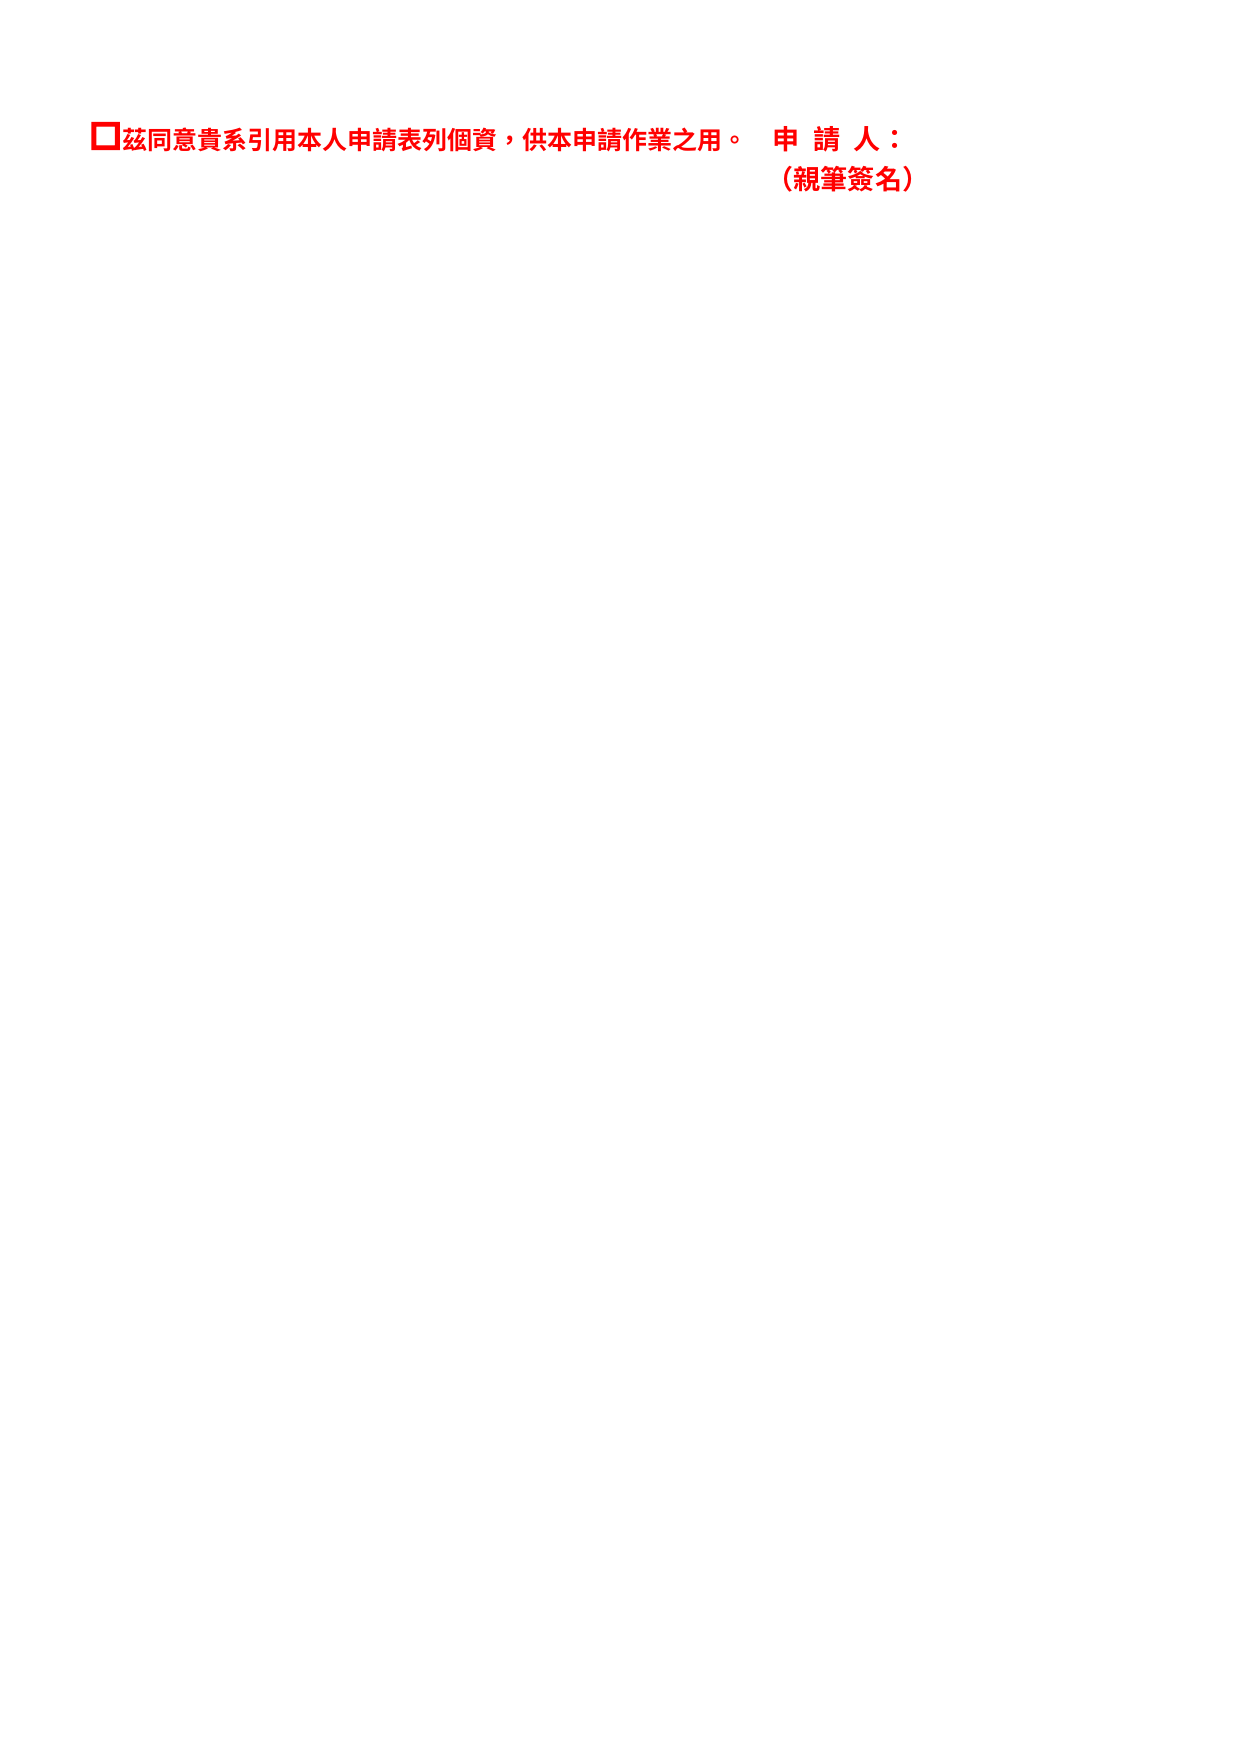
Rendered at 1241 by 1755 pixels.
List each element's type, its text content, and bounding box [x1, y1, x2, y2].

text 茲同意貴系引用本人申請表列個資，供本申請作業之用。 申 請 人： [89, 118, 1152, 158]
text （親筆簽名） [89, 158, 1152, 197]
